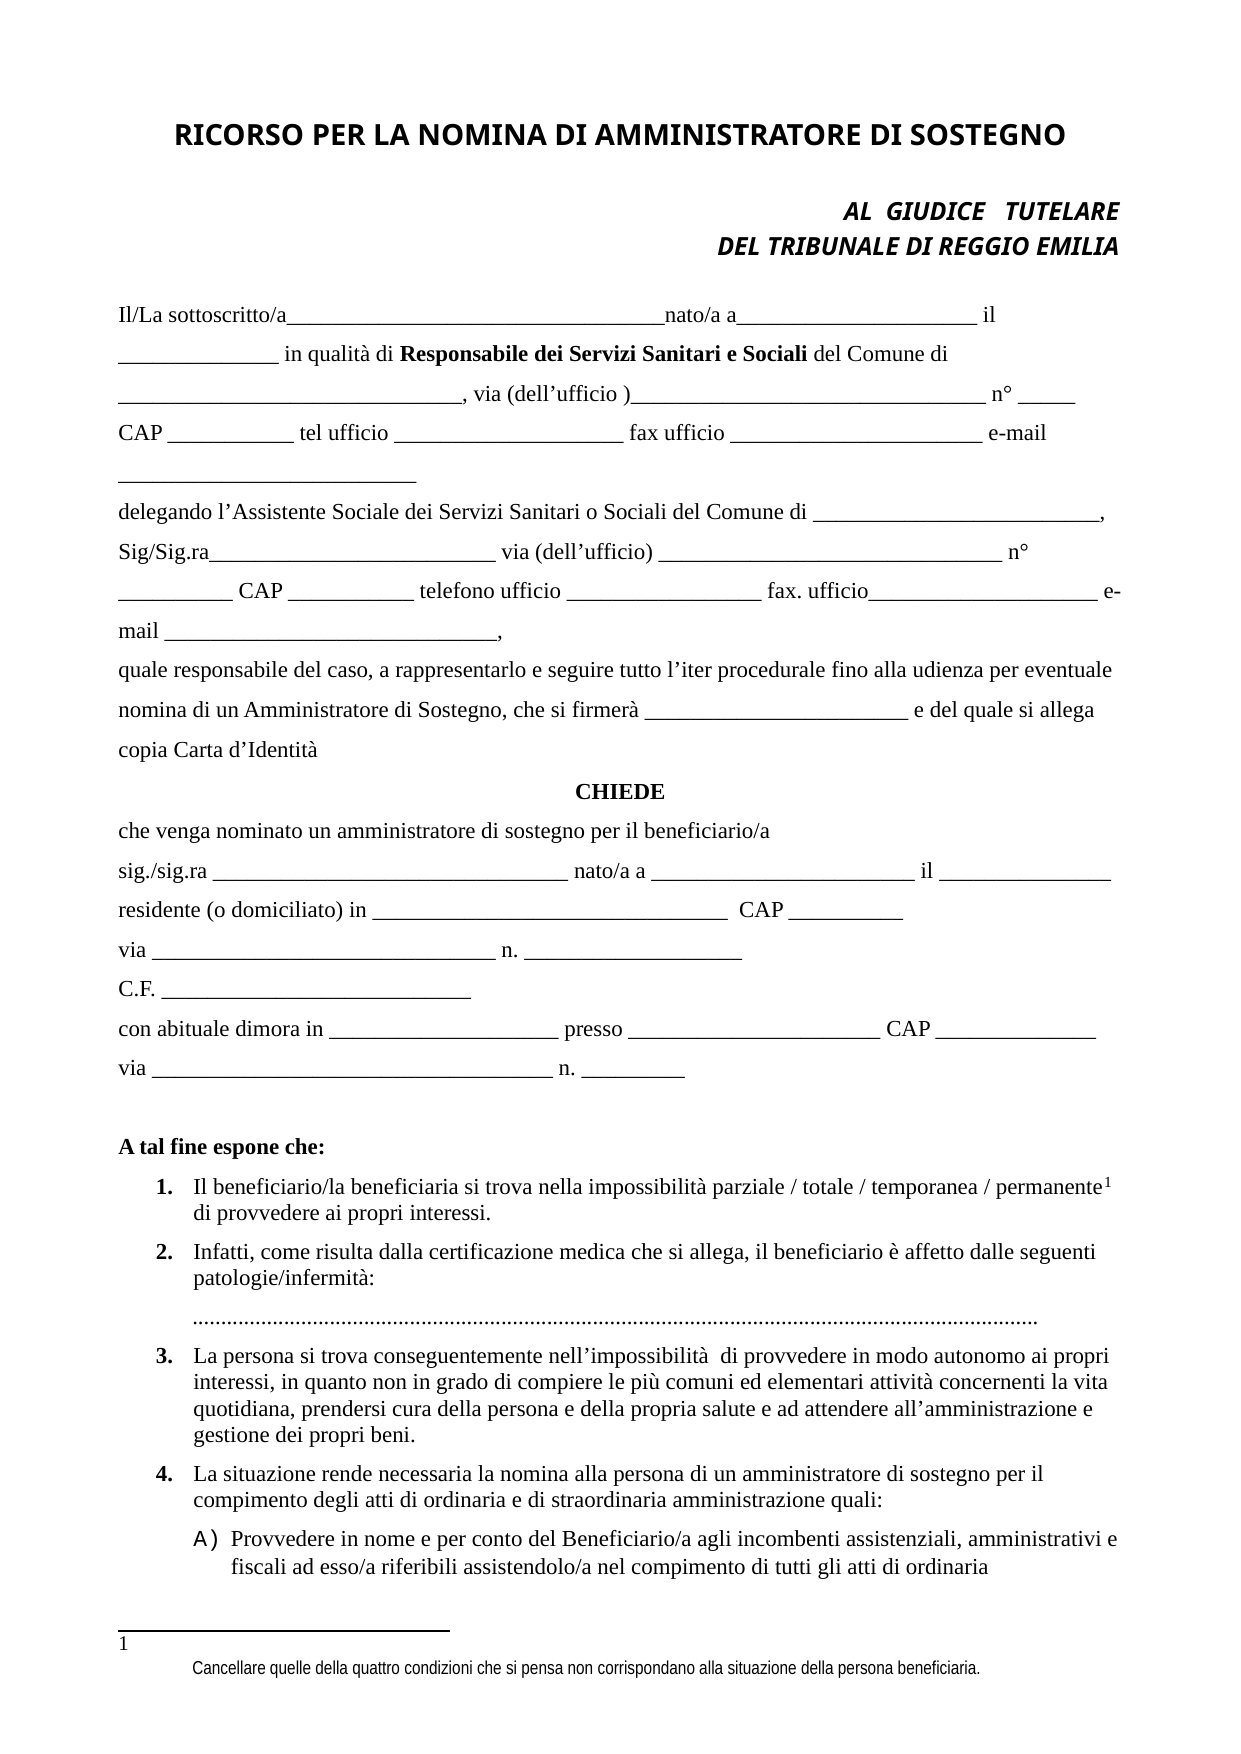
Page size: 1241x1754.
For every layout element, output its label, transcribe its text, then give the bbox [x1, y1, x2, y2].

list Provvedere in nome e per conto del Beneficiario/a agli incombenti assistenziali, amministrativi e fiscali ad esso/a riferibili assistendolo/a nel compimento di tutti gli atti di ordinaria [193, 1525, 1122, 1580]
list Infatti, come risulta dalla certificazione medica che si allega, il beneficiario è affetto dalle seguenti patologie/infermità: [156, 1238, 1122, 1291]
list Cancellare quelle della quattro condizioni che si pensa non corrispondano alla situazione della persona beneficiaria. [118, 1655, 1122, 1679]
text CHIEDE [118, 778, 1122, 804]
text A tal fine espone che: [118, 1133, 1122, 1159]
text .................................................................................................................................................... [118, 1303, 1122, 1329]
text AL GIUDICE TUTELARE [118, 194, 1122, 228]
list La persona si trova conseguentemente nell’impossibilità di provvedere in modo autonomo ai propri interessi, in quanto non in grado di compiere le più comuni ed elementari attività concernenti la vita quotidiana, prendersi cura della persona e della propria salute e ad attendere all’amministrazione e gestione dei propri beni. [156, 1342, 1122, 1447]
text via ___________________________________ n. _________ [118, 1054, 1122, 1081]
text sig./sig.ra _______________________________ nato/a a _______________________ il _______________ [118, 857, 1122, 883]
text con abituale dimora in ____________________ presso ______________________ CAP ______________ [118, 1015, 1122, 1041]
text Il/La sottoscritto/a_________________________________nato/a a_____________________ il ______________ in qualità di Responsabile dei Servizi Sanitari e Sociali del Comune di ______________________________, via (dell’ufficio )_______________________________ n° _____ CAP ___________ tel ufficio ____________________ fax ufficio ______________________ e-mail __________________________ [118, 301, 1122, 485]
text RICORSO PER LA NOMINA DI AMMINISTRATORE DI SOSTEGNO [118, 115, 1122, 154]
list La situazione rende necessaria la nomina alla persona di un amministratore di sostegno per il compimento degli atti di ordinaria e di straordinaria amministrazione quali: [156, 1460, 1122, 1513]
list Il beneficiario/la beneficiaria si trova nella impossibilità parziale / totale / temporanea / permanente di provvedere ai propri interessi. [156, 1173, 1122, 1225]
text delegando l’Assistente Sociale dei Servizi Sanitari o Sociali del Comune di _________________________, Sig/Sig.ra_________________________ via (dell’ufficio) ______________________________ n° __________ CAP ___________ telefono ufficio _________________ fax. ufficio____________________ e-mail _____________________________, [118, 498, 1122, 643]
text DEL TRIBUNALE DI REGGIO EMILIA [118, 228, 1122, 262]
text residente (o domiciliato) in _______________________________ CAP __________ [118, 896, 1122, 923]
text che venga nominato un amministratore di sostegno per il beneficiario/a [118, 817, 1122, 844]
text via ______________________________ n. ___________________ [118, 936, 1122, 962]
text C.F. ___________________________ [118, 975, 1122, 1002]
text quale responsabile del caso, a rappresentarlo e seguire tutto l’iter procedurale fino alla udienza per eventuale nomina di un Amministratore di Sostegno, che si firmerà _______________________ e del quale si allega copia Carta d’Identità [118, 656, 1122, 764]
